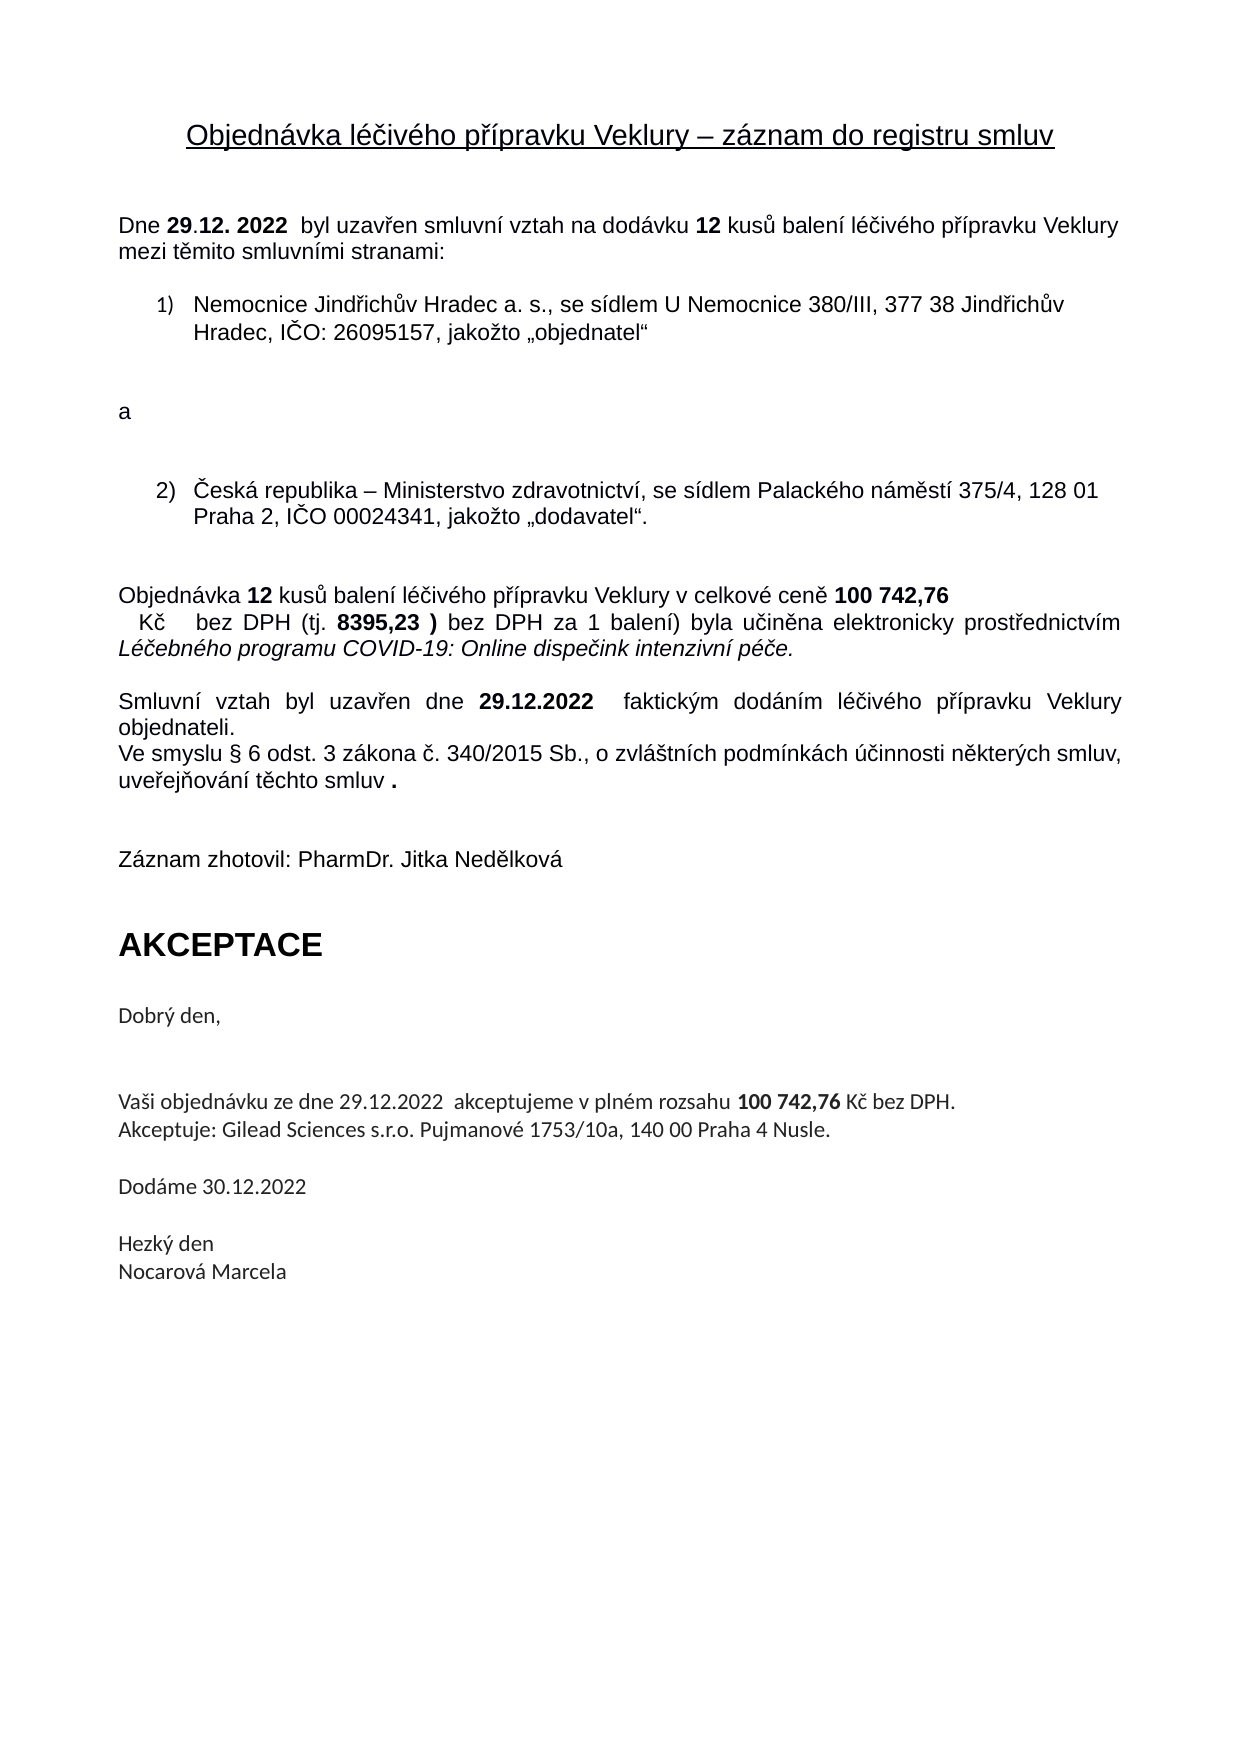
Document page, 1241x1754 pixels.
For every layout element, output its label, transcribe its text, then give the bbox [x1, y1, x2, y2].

text Akceptuje: Gilead Sciences s.r.o. Pujmanové 1753/10a, 140 00 Praha 4 Nusle. [118, 1115, 1122, 1143]
text Kč bez DPH (tj. 8395,23 ) bez DPH za 1 balení) byla učiněna elektronicky prostřednictvím Léčebného programu COVID-19: Online dispečink intenzivní péče. [118, 608, 1122, 661]
text Objednávka léčivého přípravku Veklury – záznam do registru smluv [118, 118, 1122, 152]
text Dne 29.12. 2022 byl uzavřen smluvní vztah na dodávku 12 kusů balení léčivého přípravku Veklury mezi těmito smluvními stranami: [118, 212, 1122, 264]
text Dodáme 30.12.2022 [118, 1172, 1122, 1200]
text Vaši objednávku ze dne 29.12.2022 akceptujeme v plném rozsahu 100 742,76 Kč bez DPH. [118, 1087, 1122, 1115]
text Nocarová Marcela [118, 1257, 1122, 1285]
text Smluvní vztah byl uzavřen dne 29.12.2022 faktickým dodáním léčivého přípravku Veklury objednateli. [118, 688, 1122, 740]
text AKCEPTACE [118, 925, 1122, 963]
text a [118, 398, 1122, 424]
text Záznam zhotovil: PharmDr. Jitka Nedělková [118, 846, 1122, 872]
text Dobrý den, [118, 1002, 1122, 1030]
list Nemocnice Jindřichův Hradec a. s., se sídlem U Nemocnice 380/III, 377 38 Jindřichův Hradec, IČO: 26095157, jakožto „objednatel“ [156, 291, 1122, 345]
text Ve smyslu § 6 odst. 3 zákona č. 340/2015 Sb., o zvláštních podmínkách účinnosti některých smluv, uveřejňování těchto smluv . [118, 740, 1122, 793]
text Hezký den [118, 1229, 1122, 1257]
list Česká republika – Ministerstvo zdravotnictví, se sídlem Palackého náměstí 375/4, 128 01 Praha 2, IČO 00024341, jakožto „dodavatel“. [156, 477, 1122, 529]
text Objednávka 12 kusů balení léčivého přípravku Veklury v celkové ceně 100 742,76 [118, 582, 1122, 608]
